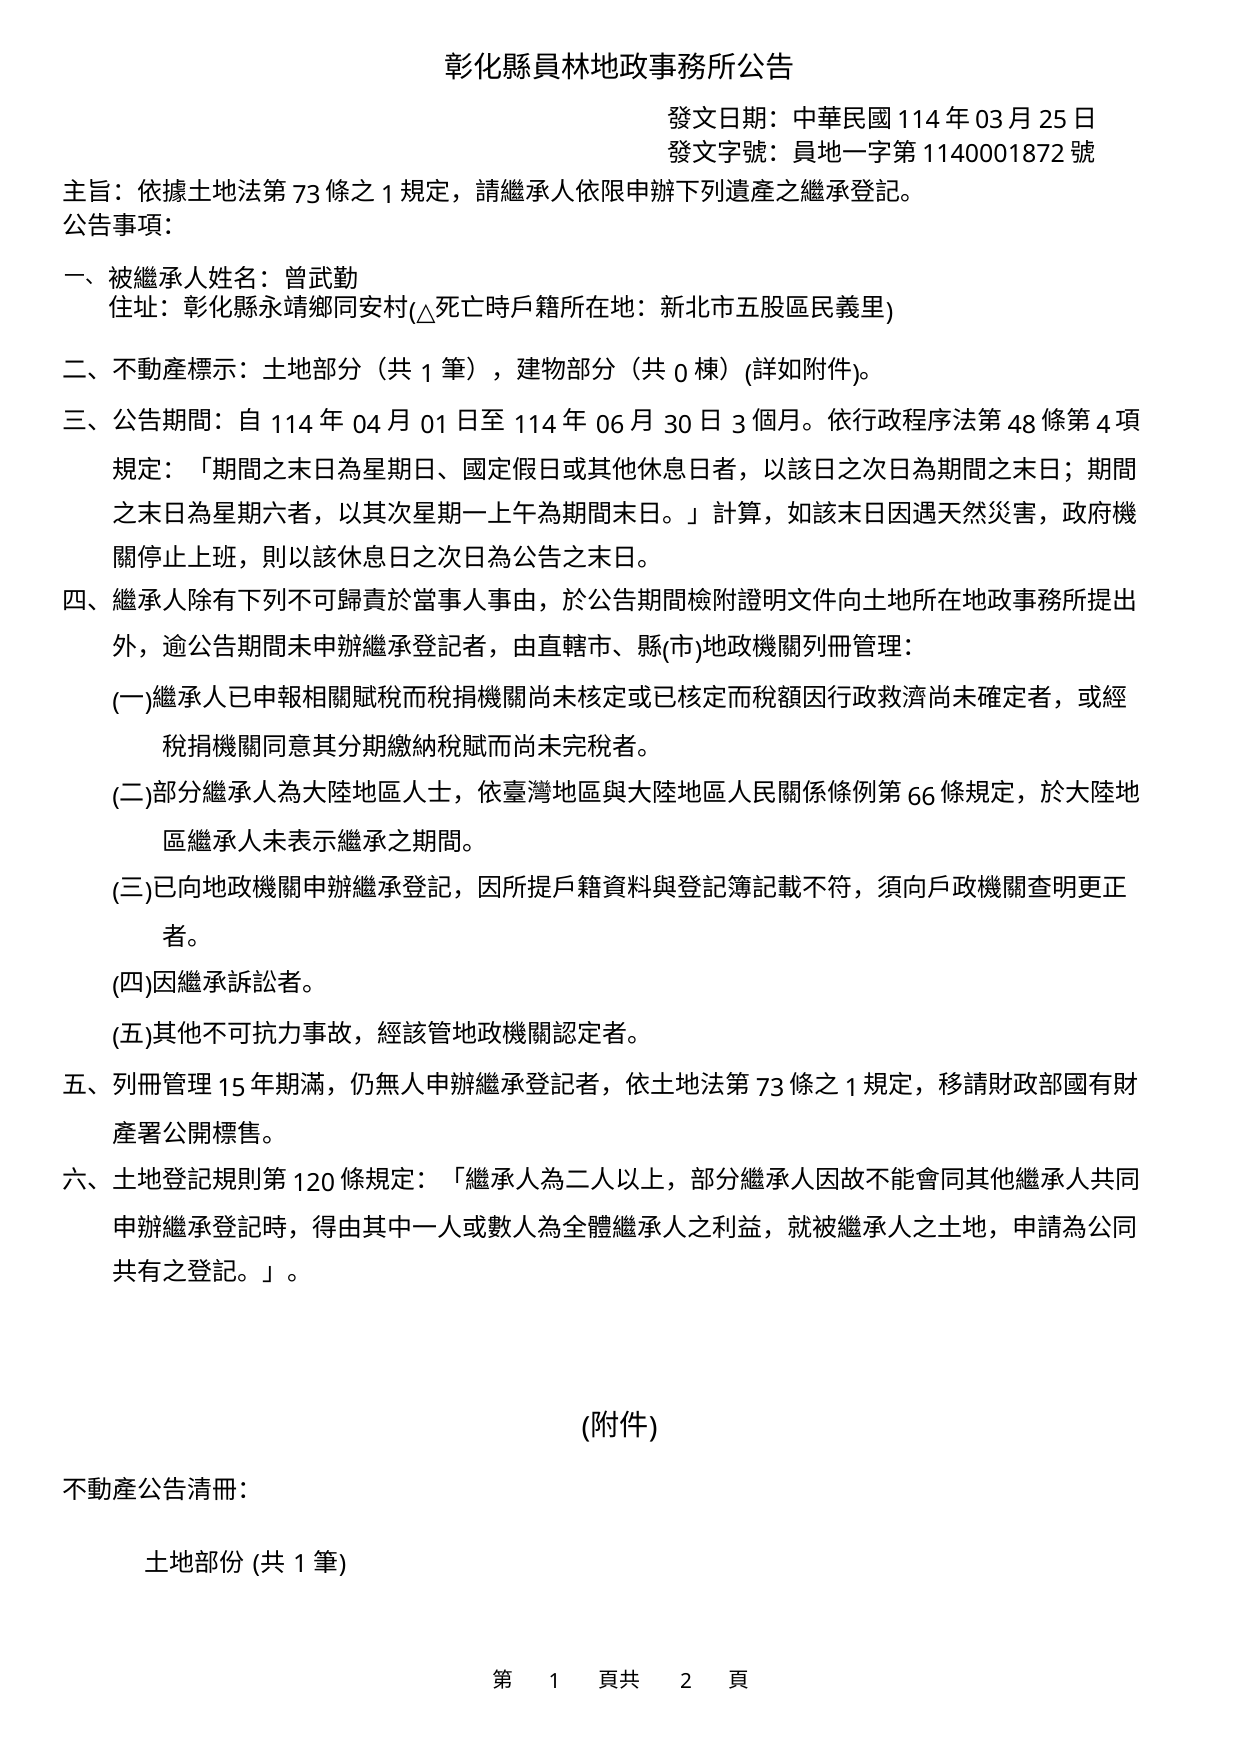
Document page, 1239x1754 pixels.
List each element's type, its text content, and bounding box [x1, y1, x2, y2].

table_header [718, 0, 759, 41]
table_cell [1177, 1600, 1239, 1660]
table_cell [585, 95, 653, 177]
table_cell [523, 95, 585, 177]
table_cell [653, 1355, 667, 1395]
table_cell [1177, 356, 1239, 1354]
table_cell [0, 1395, 62, 1456]
table_cell 被繼承人姓名：曾武勤 住址：彰化縣永靖鄉同安村(△死亡時戶籍所在地：新北市五股區民義里) [109, 264, 1177, 356]
table_cell [759, 1355, 1177, 1395]
table_cell [0, 41, 62, 94]
table_cell [1177, 1355, 1239, 1395]
table_cell [0, 1529, 62, 1600]
table_header [759, 0, 1177, 41]
table_cell [718, 1355, 759, 1395]
table_cell 主旨：依據土地法第73條之1規定，請繼承人依限申辦下列遺產之繼承登記。 公告事項： [62, 177, 1177, 264]
table_cell [718, 1600, 759, 1660]
table_cell [483, 1355, 523, 1395]
table_cell [1177, 41, 1239, 94]
table_cell 一、 [62, 264, 109, 315]
table_cell [653, 95, 667, 177]
table_cell [1177, 1395, 1239, 1456]
table_header [667, 0, 718, 41]
table_cell 第 [483, 1660, 523, 1701]
table_header [109, 0, 482, 41]
table_cell [109, 1660, 482, 1701]
table_cell [109, 1600, 482, 1660]
table_header [62, 0, 109, 41]
table_cell 2 [653, 1660, 718, 1701]
table_header [483, 0, 523, 41]
table_cell [1177, 264, 1239, 315]
table_cell [1177, 177, 1239, 264]
table_cell [759, 1600, 1177, 1660]
table_cell 土地部份 (共 1 筆) [62, 1529, 1177, 1600]
table_cell [1177, 1660, 1239, 1701]
table_cell [1177, 1529, 1239, 1600]
table_cell [667, 1600, 718, 1660]
table_cell [483, 1600, 523, 1660]
table_cell [483, 95, 523, 177]
table_cell [109, 95, 482, 177]
table_cell [0, 1600, 62, 1660]
table_cell [0, 95, 62, 177]
table_header [585, 0, 653, 41]
table_header [653, 0, 667, 41]
table_cell [62, 1355, 109, 1395]
table_cell [0, 356, 62, 1354]
table_cell [0, 177, 62, 264]
table_cell [0, 1355, 62, 1395]
table_cell [759, 1660, 1177, 1701]
table_cell 二、不動產標示：土地部分（共 1 筆），建物部分（共 0 棟）(詳如附件)。 三、公告期間：自 114 年 04 月 01 日至 114 年 06 月 30 日 3 個月。依行政程序法第48條第4項 規定：「期間之末日為星期日、國定假日或其他休息日者，以該日之次日為期間之末日；期間 之末日為星期六者，以其次星期一上午為期間末日。」計算，如該末日因遇天然災害，政府機 關停止上班，則以該休息日之次日為公告之末日。 四、繼承人除有下列不可歸責於當事人事由，於公告期間檢附證明文件向土地所在地政事務所提出 外，逾公告期間未申辦繼承登記者，由直轄市、縣(市)地政機關列冊管理： (一)繼承人已申報相關賦稅而稅捐機關尚未核定或已核定而稅額因行政救濟尚未確定者，或經 稅捐機關同意其分期繳納稅賦而尚未完稅者。 (二)部分繼承人為大陸地區人士，依臺灣地區與大陸地區人民關係條例第66條規定，於大陸地 區繼承人未表示繼承之期間。 (三)已向地政機關申辦繼承登記，因所提戶籍資料與登記簿記載不符，須向戶政機關查明更正 者。 (四)因繼承訴訟者。 (五)其他不可抗力事故，經該管地政機關認定者。 五、列冊管理15年期滿，仍無人申辦繼承登記者，依土地法第73條之1規定，移請財政部國有財 產署公開標售。 六、土地登記規則第120條規定：「繼承人為二人以上，部分繼承人因故不能會同其他繼承人共同 申辦繼承登記時，得由其中一人或數人為全體繼承人之利益，就被繼承人之土地，申請為公同 共有之登記。」。 [62, 356, 1177, 1354]
table_header [1177, 0, 1239, 41]
table_cell [523, 1355, 585, 1395]
table_cell 頁共 [585, 1660, 653, 1701]
table_cell [0, 315, 62, 356]
table_cell [1177, 315, 1239, 356]
table_cell [0, 264, 62, 315]
table_cell 1 [523, 1660, 585, 1701]
table_cell [585, 1600, 653, 1660]
table_cell [62, 315, 109, 356]
table_cell 彰化縣員林地政事務所公告 [62, 41, 1177, 94]
table_cell [523, 1600, 585, 1660]
table_cell [0, 1660, 62, 1701]
table_cell [585, 1355, 653, 1395]
table_cell (附件) [62, 1395, 1177, 1456]
table_cell 不動產公告清冊： [62, 1456, 1177, 1528]
table_cell [653, 1600, 667, 1660]
table_cell [62, 1600, 109, 1660]
table_cell [1177, 95, 1239, 177]
table_cell 發文日期：中華民國114年03月25日 發文字號：員地一字第1140001872號 [667, 95, 1177, 177]
table_cell [62, 1660, 109, 1701]
table_cell [1177, 1456, 1239, 1528]
table_header [523, 0, 585, 41]
table_cell [62, 95, 109, 177]
table_header [0, 0, 62, 41]
table_cell [0, 1456, 62, 1528]
table_cell [109, 1355, 482, 1395]
table_cell 頁 [718, 1660, 759, 1701]
table_cell [667, 1355, 718, 1395]
